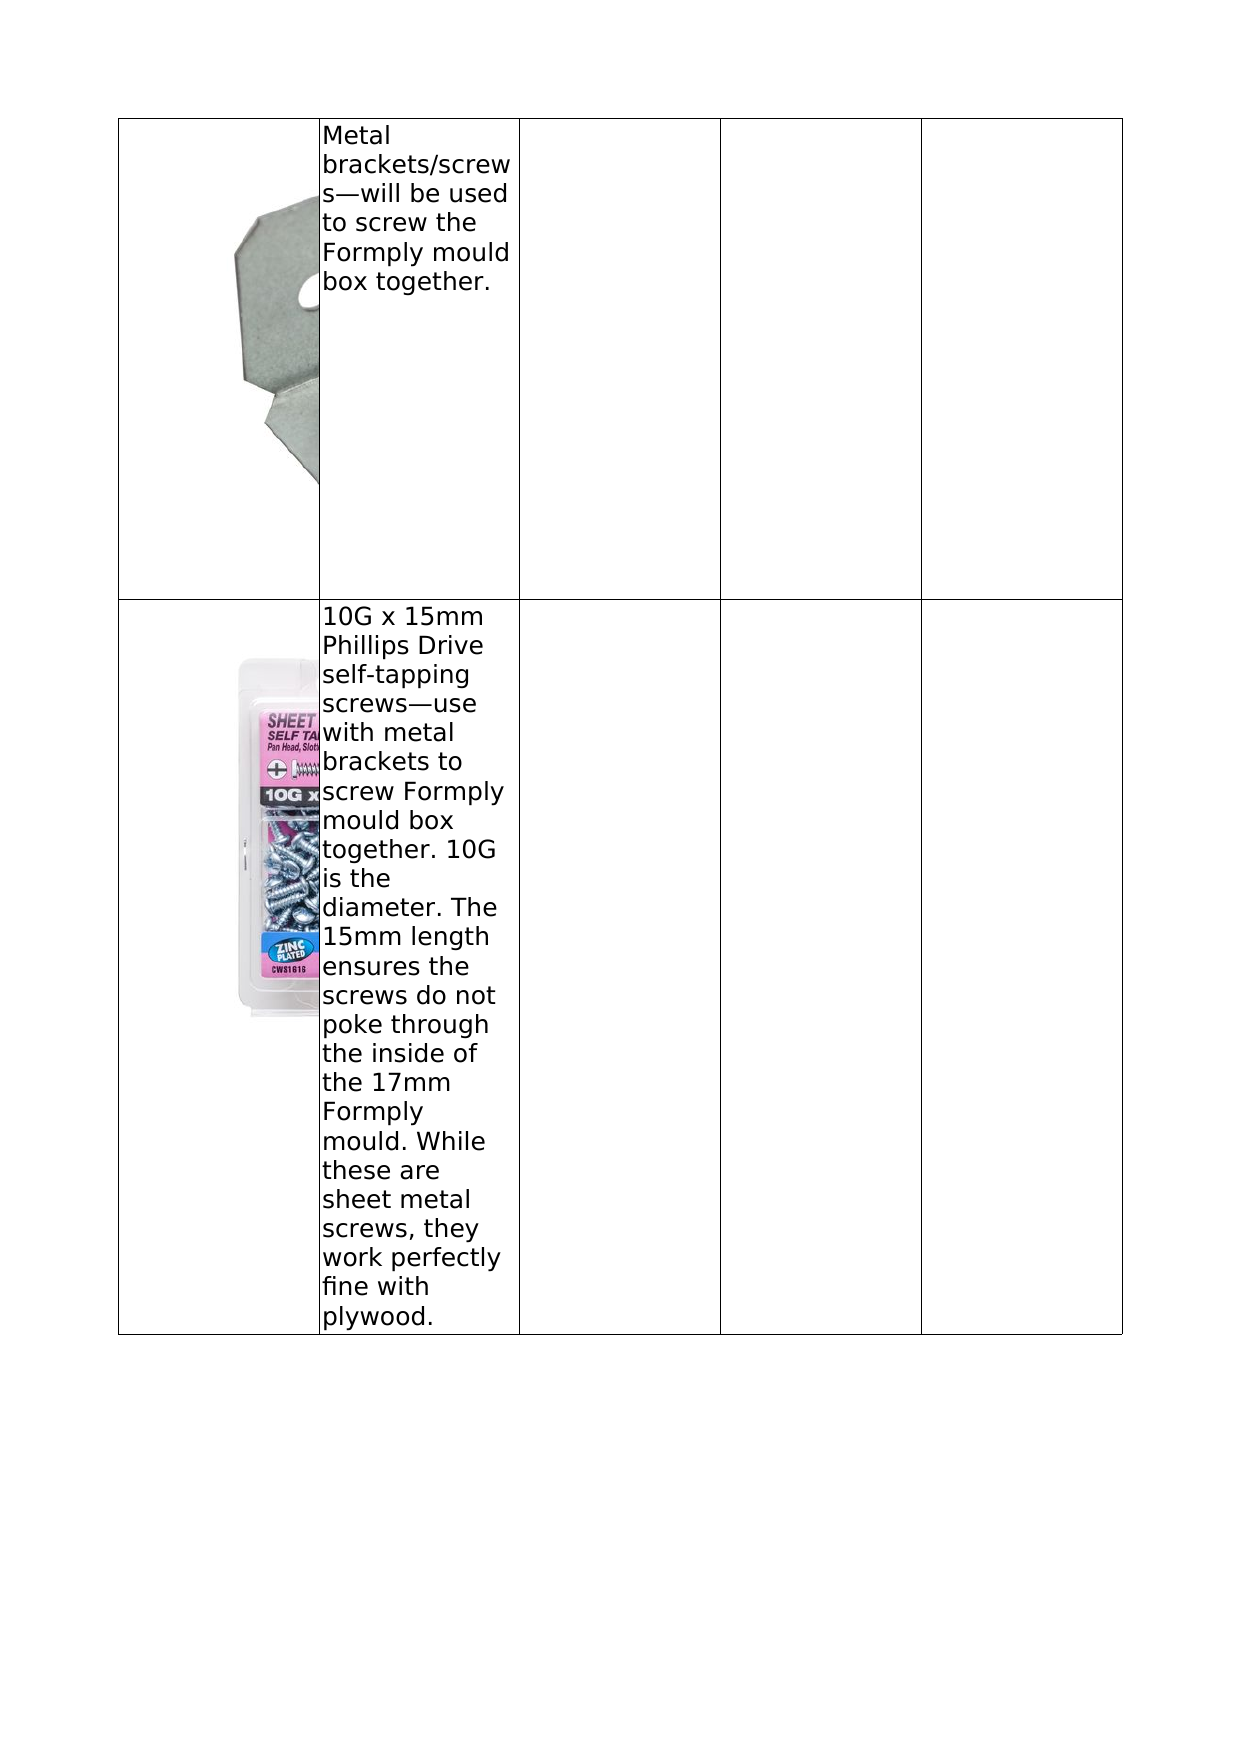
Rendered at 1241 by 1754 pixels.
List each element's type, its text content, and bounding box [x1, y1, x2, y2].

table_cell [119, 119, 319, 599]
table_cell Metal brackets/screws—will be used to screw the Formply mould box together. [320, 119, 519, 599]
picture [121, 601, 319, 1071]
table_cell [922, 119, 1122, 599]
table_cell [721, 600, 921, 1334]
table_cell [922, 600, 1122, 1334]
table_cell [721, 119, 921, 599]
picture [121, 121, 319, 590]
table_cell [520, 600, 720, 1334]
table_cell [520, 119, 720, 599]
table_cell 10G x 15mm Phillips Drive self-tapping screws—use with metal brackets to screw Formply mould box together. 10G is the diameter. The 15mm length ensures the screws do not poke through the inside of the 17mm Formply mould. While these are sheet metal screws, they work perfectly fine with plywood. [320, 600, 519, 1334]
table_cell [119, 600, 319, 1334]
